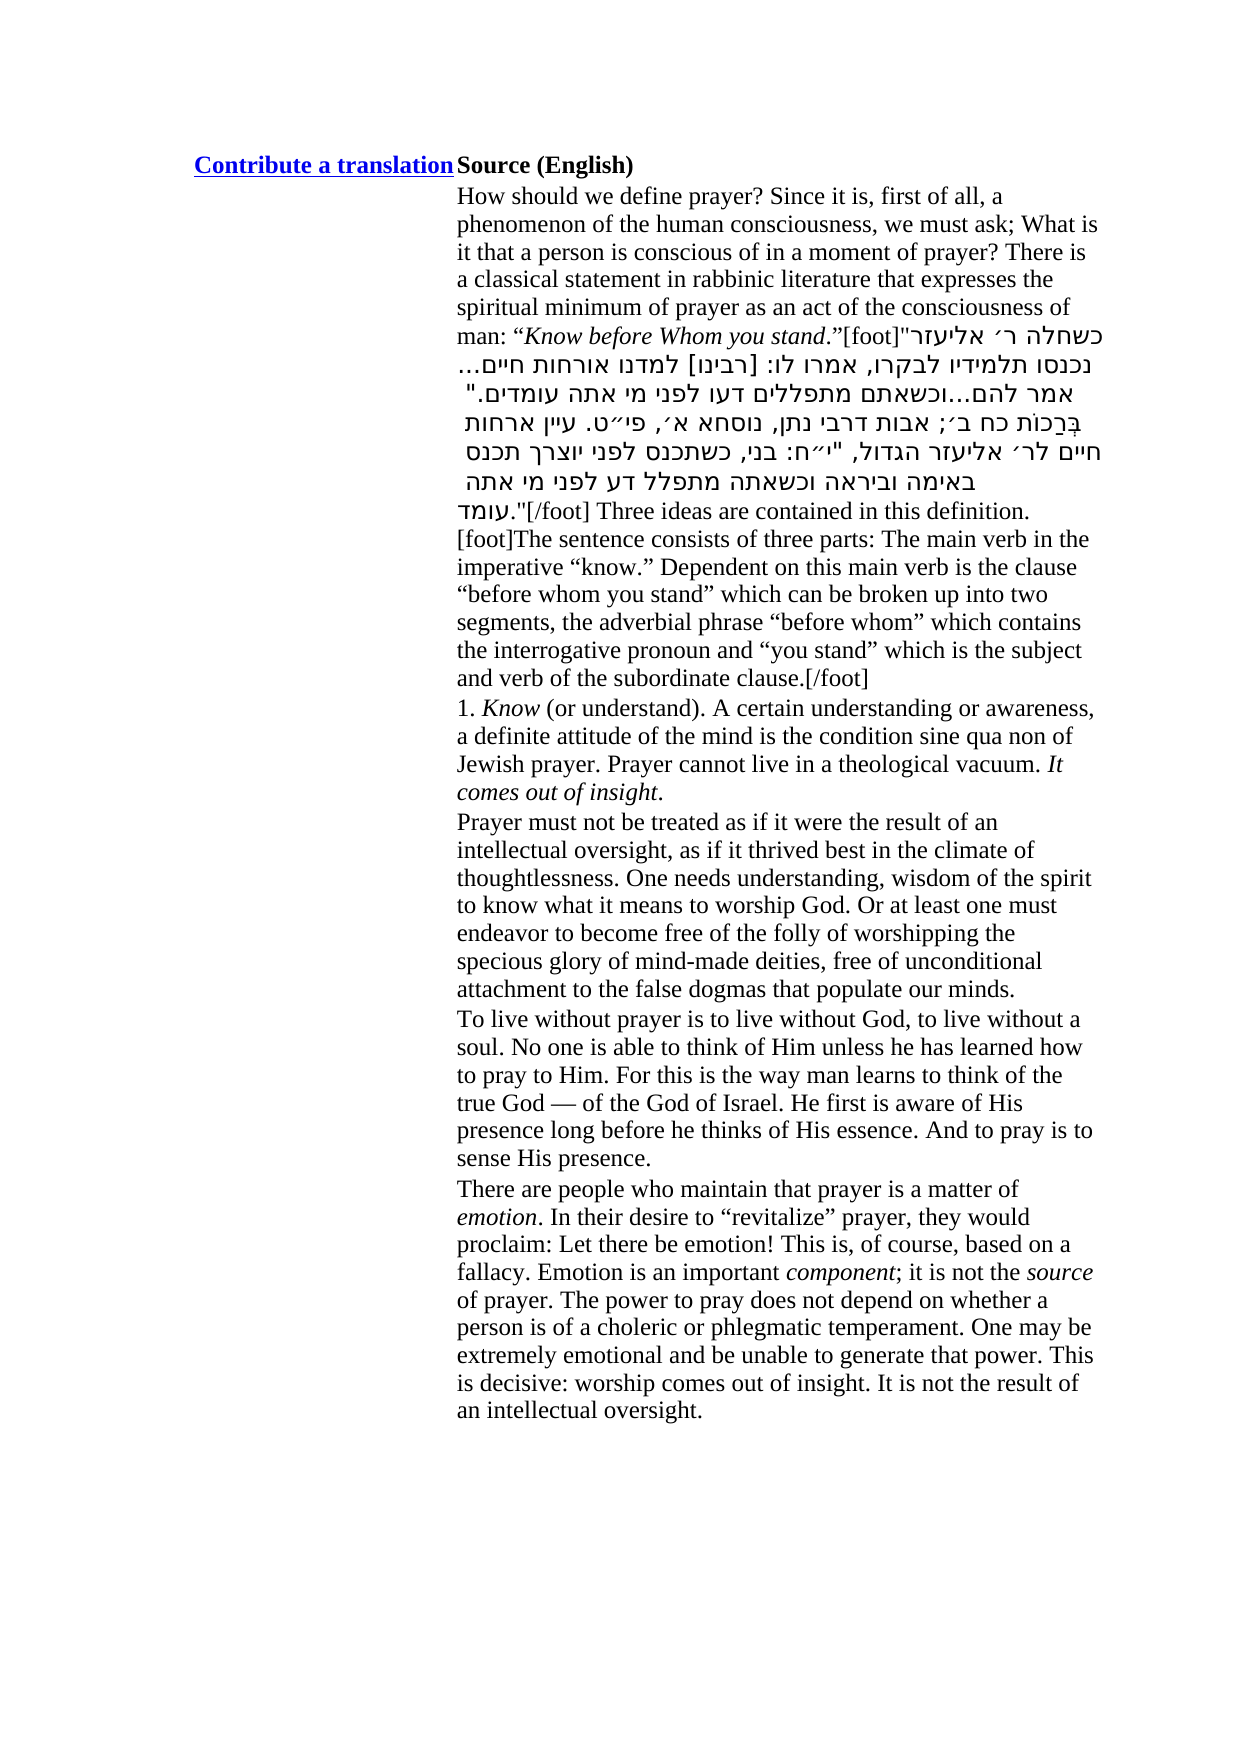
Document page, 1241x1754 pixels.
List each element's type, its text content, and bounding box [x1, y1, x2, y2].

table_cell [135, 693, 455, 807]
table_cell 1. Know (or understand). A certain understanding or awareness, a definite attitude of the mind is the condition sine qua non of Jewish prayer. Prayer cannot live in a theological vacuum. It comes out of insight. [455, 693, 1105, 807]
table_cell [135, 1004, 455, 1173]
table_cell [135, 1173, 455, 1426]
table_cell Prayer must not be treated as if it were the result of an intellectual oversight, as if it thrived best in the climate of thoughtlessness. One needs understanding, wisdom of the spirit to know what it means to worship God. Or at least one must endeavor to become free of the folly of worshipping the specious glory of mind-made deities, free of unconditional attachment to the false dogmas that populate our minds. [455, 807, 1105, 1004]
table_cell [135, 181, 455, 693]
table_cell To live without prayer is to live without God, to live without a soul. No one is able to think of Him unless he has learned how to pray to Him. For this is the way man learns to think of the true God — of the God of Israel. He first is aware of His presence long before he thinks of His essence. And to pray is to sense His presence. [455, 1004, 1105, 1173]
table_header Contribute a translation [135, 150, 455, 181]
table_header Source (English) [455, 150, 1105, 181]
table_cell There are people who maintain that prayer is a matter of emotion. In their desire to “revitalize” prayer, they would proclaim: Let there be emotion! This is, of course, based on a fallacy. Emotion is an important component; it is not the source of prayer. The power to pray does not depend on whether a person is of a choleric or phlegmatic temperament. One may be extremely emotional and be unable to generate that power. This is decisive: worship comes out of insight. It is not the result of an intellectual oversight. [455, 1173, 1105, 1426]
table_cell [135, 807, 455, 1004]
table_cell How should we define prayer? Since it is, first of all, a phenomenon of the human consciousness, we must ask; What is it that a person is conscious of in a moment of prayer? There is a classical statement in rabbinic literature that expresses the spiritual minimum of prayer as an act of the consciousness of man: “Know before Whom you stand.”[foot]"כשחלה ר׳ אליעזר נכנסו תלמידיו לבקרו, אמרו לו: [רבינו] למדנו אורחות חיים...אמר להם...וכשאתם מתפללים דעו לפני מי אתה עומדים." בְּרַכוֹת כח ב׳; אבות דרבי נתן, נוסחא א׳, פי״ט. עיין ארחות חיים לר׳ אליעזר הגדול, "י״ח: בני, כשתכנס לפני יוצרך תכנס באימה וביראה וכשאתה מתפלל דע לפני מי אתה עומד."[/foot] Three ideas are contained in this definition.[foot]The sentence consists of three parts: The main verb in the imperative “know.” Dependent on this main verb is the clause “before whom you stand” which can be broken up into two segments, the adverbial phrase “before whom” which contains the interrogative pronoun and “you stand” which is the subject and verb of the subordinate clause.[/foot] [455, 181, 1105, 693]
